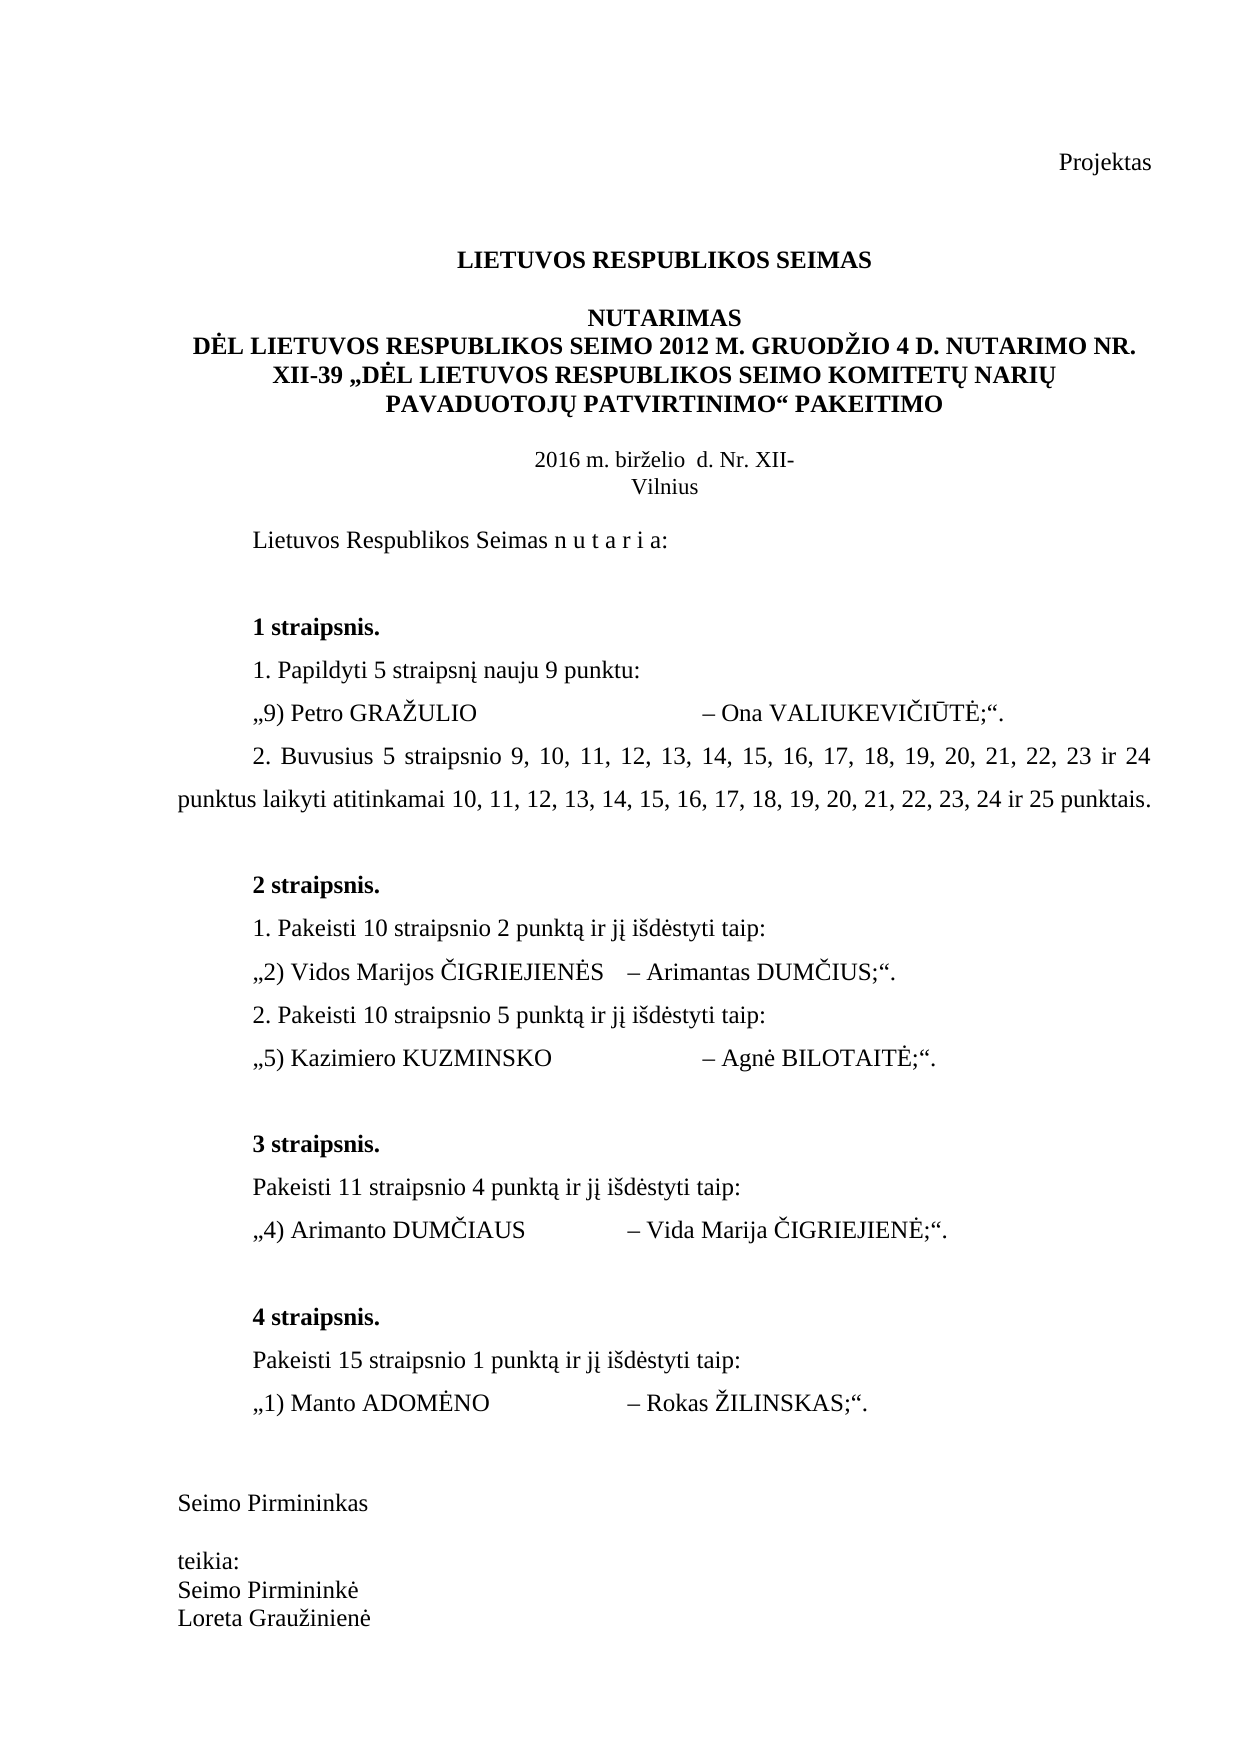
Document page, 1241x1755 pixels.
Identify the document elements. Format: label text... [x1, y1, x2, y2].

text Seimo Pirmininkas [177, 1488, 1152, 1517]
text LIETUVOS RESPUBLIKOS SEIMAS [177, 245, 1152, 274]
text Loreta Graužinienė [177, 1603, 1152, 1632]
text 1. Papildyti 5 straipsnį nauju 9 punktu: [177, 655, 1152, 683]
text „9) Petro GRAŽULIO – Ona VALIUKEVIČIŪTĖ;“. [177, 698, 1152, 727]
text Pakeisti 11 straipsnio 4 punktą ir jį išdėstyti taip: [177, 1172, 1152, 1201]
text DĖL LIETUVOS RESPUBLIKOS SEIMO 2012 M. GRUODŽIO 4 D. NUTARIMO NR. XII-39 „DĖL LIETUVOS RESPUBLIKOS SEIMO KOMITETŲ NARIŲ PAVADUOTOJŲ PATVIRTINIMO“ PAKEITIMO [177, 331, 1152, 418]
text 1. Pakeisti 10 straipsnio 2 punktą ir jį išdėstyti taip: [177, 913, 1152, 942]
text Lietuvos Respublikos Seimas n u t a r i a: [177, 525, 1152, 554]
text 2016 m. birželio d. Nr. XII- [177, 446, 1152, 473]
text 2. Buvusius 5 straipsnio 9, 10, 11, 12, 13, 14, 15, 16, 17, 18, 19, 20, 21, 22, 23 ir 24 punktus laikyti atitinkamai 10, 11, 12, 13, 14, 15, 16, 17, 18, 19, 20, 21, 22, 23, 24 ir 25 punktais. [177, 741, 1152, 813]
text 2 straipsnis. [177, 870, 1152, 899]
text 4 straipsnis. [177, 1302, 1152, 1330]
text 2. Pakeisti 10 straipsnio 5 punktą ir jį išdėstyti taip: [177, 1000, 1152, 1028]
text Seimo Pirmininkė [177, 1575, 1152, 1603]
text „1) Manto ADOMĖNO – Rokas ŽILINSKAS;“. [177, 1388, 1152, 1417]
text teikia: [177, 1546, 1152, 1575]
text 1 straipsnis. [177, 612, 1152, 640]
text „5) Kazimiero KUZMINSKO – Agnė BILOTAITĖ;“. [177, 1043, 1152, 1072]
text Projektas [177, 147, 1152, 176]
text „4) Arimanto DUMČIAUS – Vida Marija ČIGRIEJIENĖ;“. [177, 1215, 1152, 1244]
text Vilnius [177, 473, 1152, 499]
text Pakeisti 15 straipsnio 1 punktą ir jį išdėstyti taip: [177, 1345, 1152, 1373]
text „2) Vidos Marijos ČIGRIEJIENĖS – Arimantas DUMČIUS;“. [177, 957, 1152, 985]
text 3 straipsnis. [177, 1129, 1152, 1158]
text NUTARIMAS [177, 303, 1152, 331]
